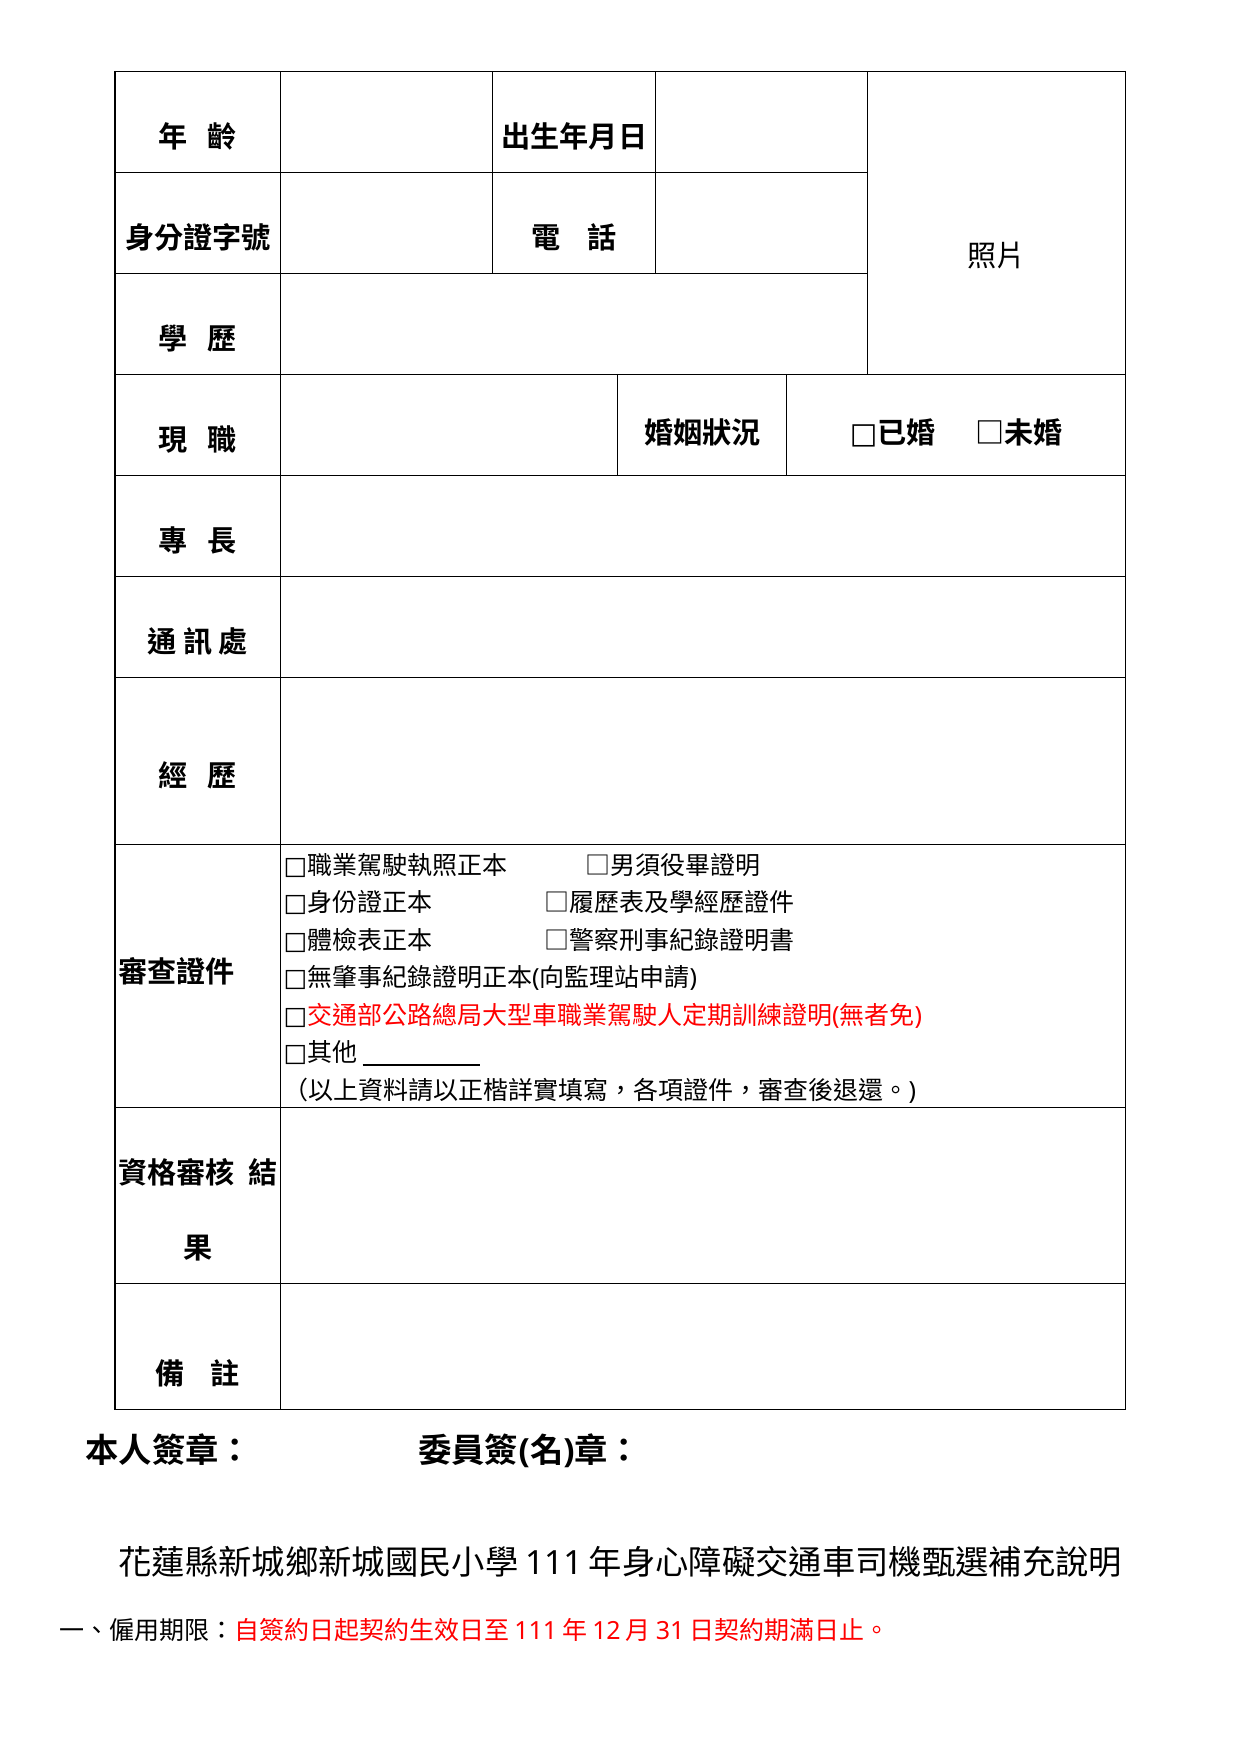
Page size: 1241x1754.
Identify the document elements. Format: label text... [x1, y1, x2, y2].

table_cell 年 齡 [116, 72, 280, 172]
table_cell [281, 577, 1125, 677]
text 花蓮縣新城鄉新城國民小學111年身心障礙交通車司機甄選補充說明 [59, 1523, 1181, 1598]
table_cell 通 訊 處 [116, 577, 280, 677]
table_cell [656, 173, 867, 273]
text 本人簽章： 委員簽(名)章： [59, 1410, 1181, 1485]
table_cell [281, 1284, 1125, 1409]
table_cell 現 職 [116, 375, 280, 475]
table_cell [281, 173, 492, 273]
table_cell 審查證件 [116, 845, 280, 1107]
table_cell 學 歷 [116, 274, 280, 374]
table_cell □已婚 □未婚 [787, 375, 1125, 475]
table_cell [656, 72, 867, 172]
table_cell [281, 375, 617, 475]
table_cell 出生年月日 [493, 72, 655, 172]
table_cell [281, 476, 1125, 576]
table_cell [281, 1108, 1125, 1283]
table_cell □職業駕駛執照正本 □男須役畢證明 □身份證正本 □履歷表及學經歷證件 □體檢表正本 □警察刑事紀錄證明書 □無肇事紀錄證明正本(向監理站申請) □交通部公路總局大型車職業駕駛人定期訓練證明(無者免) □其他 （以上資料請以正楷詳實填寫，各項證件，審查後退還。) [281, 845, 1125, 1107]
table_cell 電 話 [493, 173, 655, 273]
table_cell 經 歷 [116, 678, 280, 843]
table_cell 身分證字號 [116, 173, 280, 273]
table_header 照片 [868, 72, 1125, 374]
table_cell 專 長 [116, 476, 280, 576]
table_cell [281, 72, 492, 172]
text 一、僱用期限：自簽約日起契約生效日至111年12月31日契約期滿日止。 [59, 1610, 1181, 1648]
table_cell [281, 274, 867, 374]
table_cell 備 註 [116, 1284, 280, 1409]
table_cell 資格審核 結 果 [116, 1108, 280, 1283]
table_cell [281, 678, 1125, 843]
table_cell 婚姻狀況 [618, 375, 786, 475]
